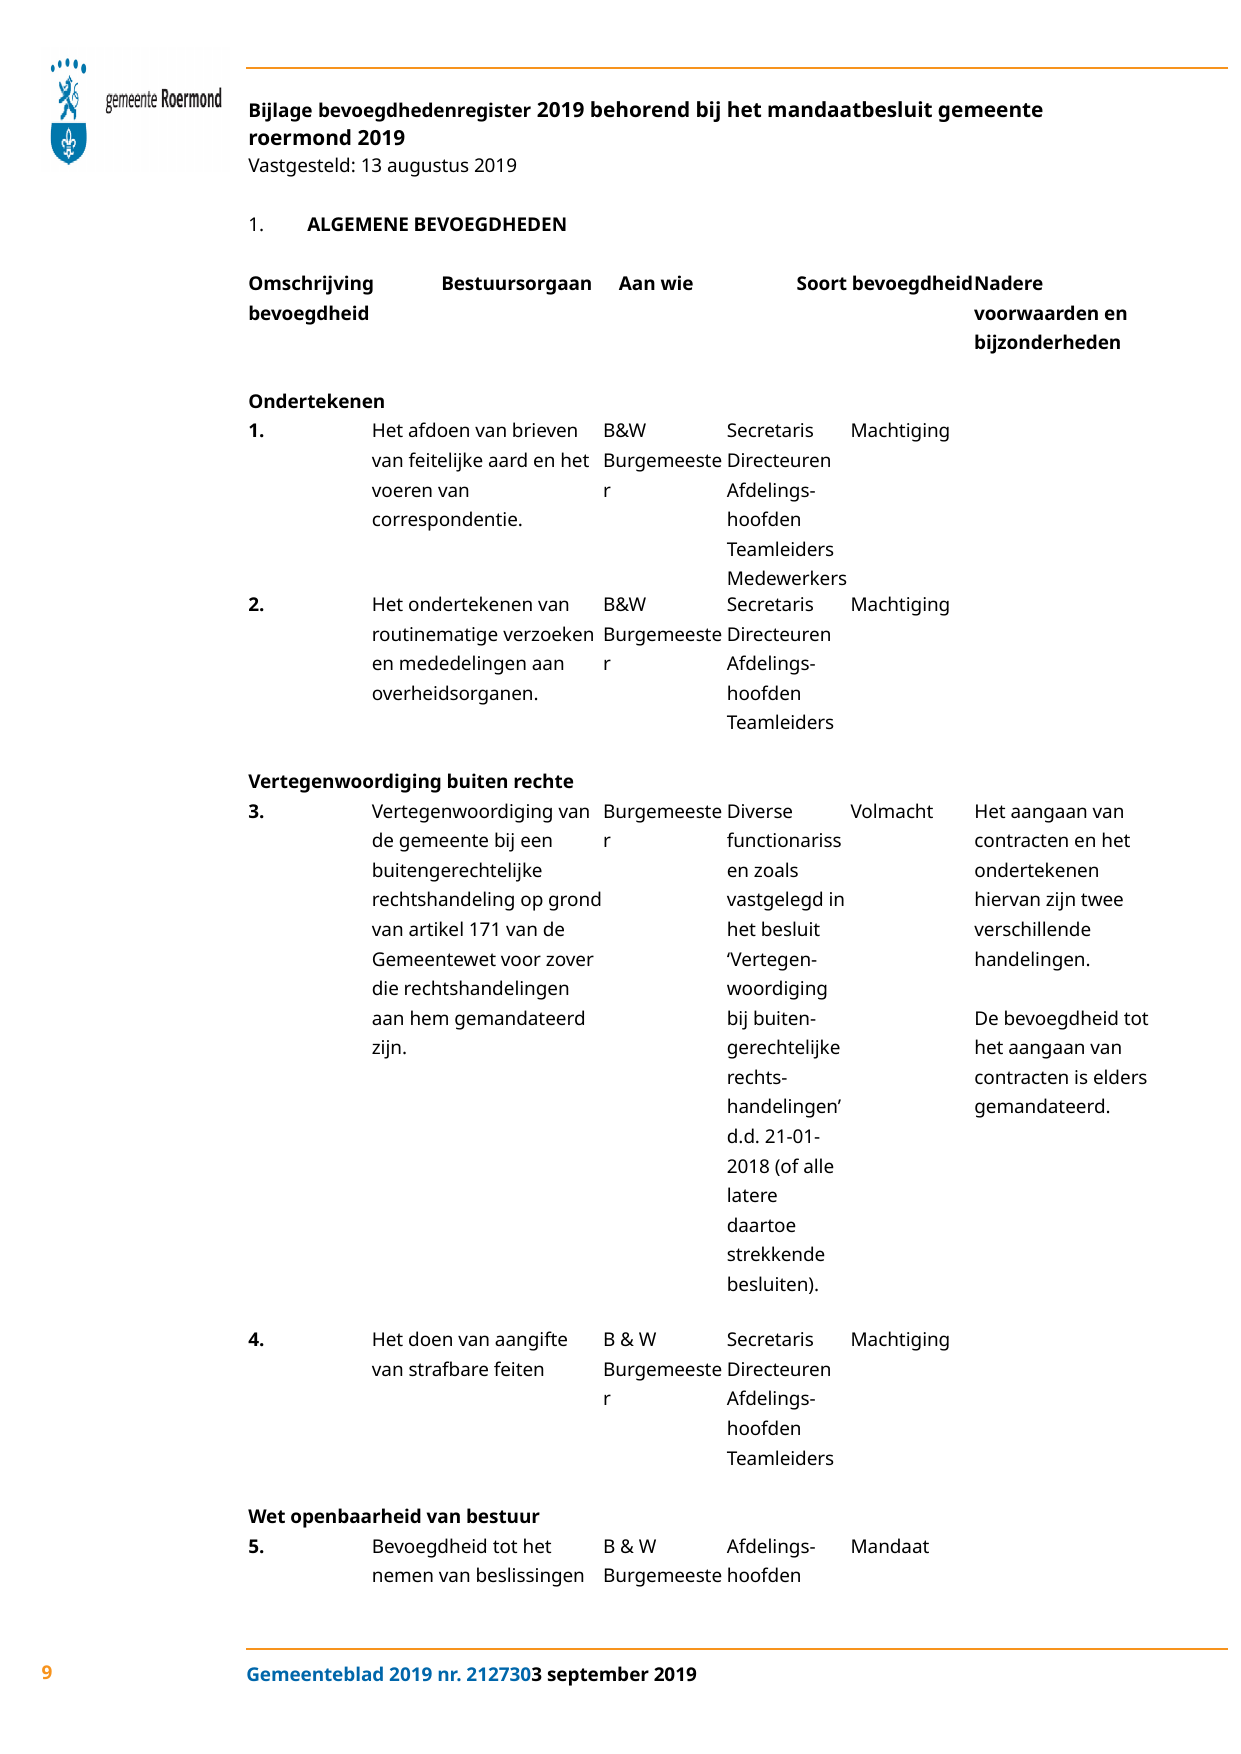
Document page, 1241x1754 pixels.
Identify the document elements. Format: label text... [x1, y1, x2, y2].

table_cell B&W Burgemeester [603, 591, 727, 735]
table_cell Secretaris Directeuren Afdelings-hoofden Teamleiders [727, 1326, 850, 1471]
table_cell 4. [248, 1326, 372, 1471]
table_header Mandaat [850, 1533, 974, 1588]
table_header B&W Burgemeester [603, 418, 727, 591]
table_header Aan wie [619, 270, 796, 355]
table_header 5. [248, 1533, 372, 1588]
table_header Burgemeester [603, 798, 727, 1326]
table_cell [974, 1326, 1152, 1471]
table_header B & W Burgemeeste [603, 1533, 727, 1588]
table_header Vertegenwoordiging van de gemeente bij een buitengerechtelijke rechtshandeling op grond van artikel 171 van de Gemeentewet voor zover die rechtshandelingen aan hem gemandateerd zijn. [372, 798, 603, 1326]
table_header Diverse functionarissen zoals vastgelegd in het besluit ‘Vertegen-woordiging bij buiten- gerechtelijke rechts-handelingen’ d.d. 21-01-2018 (of alle latere daartoe strekkende besluiten). [727, 798, 850, 1326]
table_cell 2. [248, 591, 372, 735]
table_header Omschrijving bevoegdheid [248, 270, 441, 355]
table_cell Machtiging [850, 591, 974, 735]
list ALGEMENE BEVOEGDHEDEN [248, 211, 1152, 237]
table_cell Het ondertekenen van routinematige verzoeken en mededelingen aan overheidsorganen. [372, 591, 603, 735]
table_header Nadere voorwaarden en bijzonderheden [974, 270, 1152, 355]
table_cell [974, 591, 1152, 735]
table_header Het aangaan van contracten en het ondertekenen hiervan zijn twee verschillende handelingen. De bevoegdheid tot het aangaan van contracten is elders gemandateerd. [974, 798, 1152, 1326]
table_header Volmacht [850, 798, 974, 1326]
table_header Bestuursorgaan [441, 270, 619, 355]
table_header Soort bevoegdheid [796, 270, 974, 355]
table_header 3. [248, 798, 372, 1326]
text Vastgesteld: 13 augustus 2019 [248, 152, 1152, 177]
table_header Secretaris Directeuren Afdelings-hoofden Teamleiders Medewerkers [727, 418, 850, 591]
text Vertegenwoordiging buiten rechte [248, 768, 1152, 794]
text Ondertekenen [248, 388, 1152, 414]
table_cell Machtiging [850, 1326, 974, 1471]
table_cell Het doen van aangifte van strafbare feiten [372, 1326, 603, 1471]
table_cell Secretaris Directeuren Afdelings-hoofden Teamleiders [727, 591, 850, 735]
table_header Het afdoen van brieven van feitelijke aard en het voeren van correspondentie. [372, 418, 603, 591]
text Bijlage bevoegdhedenregister 2019 behorend bij het mandaatbesluit gemeente roermond 2019 [248, 95, 1152, 152]
table_header Afdelings-hoofden [727, 1533, 850, 1588]
table_cell B & W Burgemeester [603, 1326, 727, 1471]
table_header 1. [248, 418, 372, 591]
table_header Machtiging [850, 418, 974, 591]
table_header [974, 418, 1152, 591]
table_header [974, 1533, 1152, 1588]
text Wet openbaarheid van bestuur [248, 1503, 1152, 1529]
table_header Bevoegdheid tot het nemen van beslissingen [372, 1533, 603, 1588]
picture [41, 47, 231, 172]
